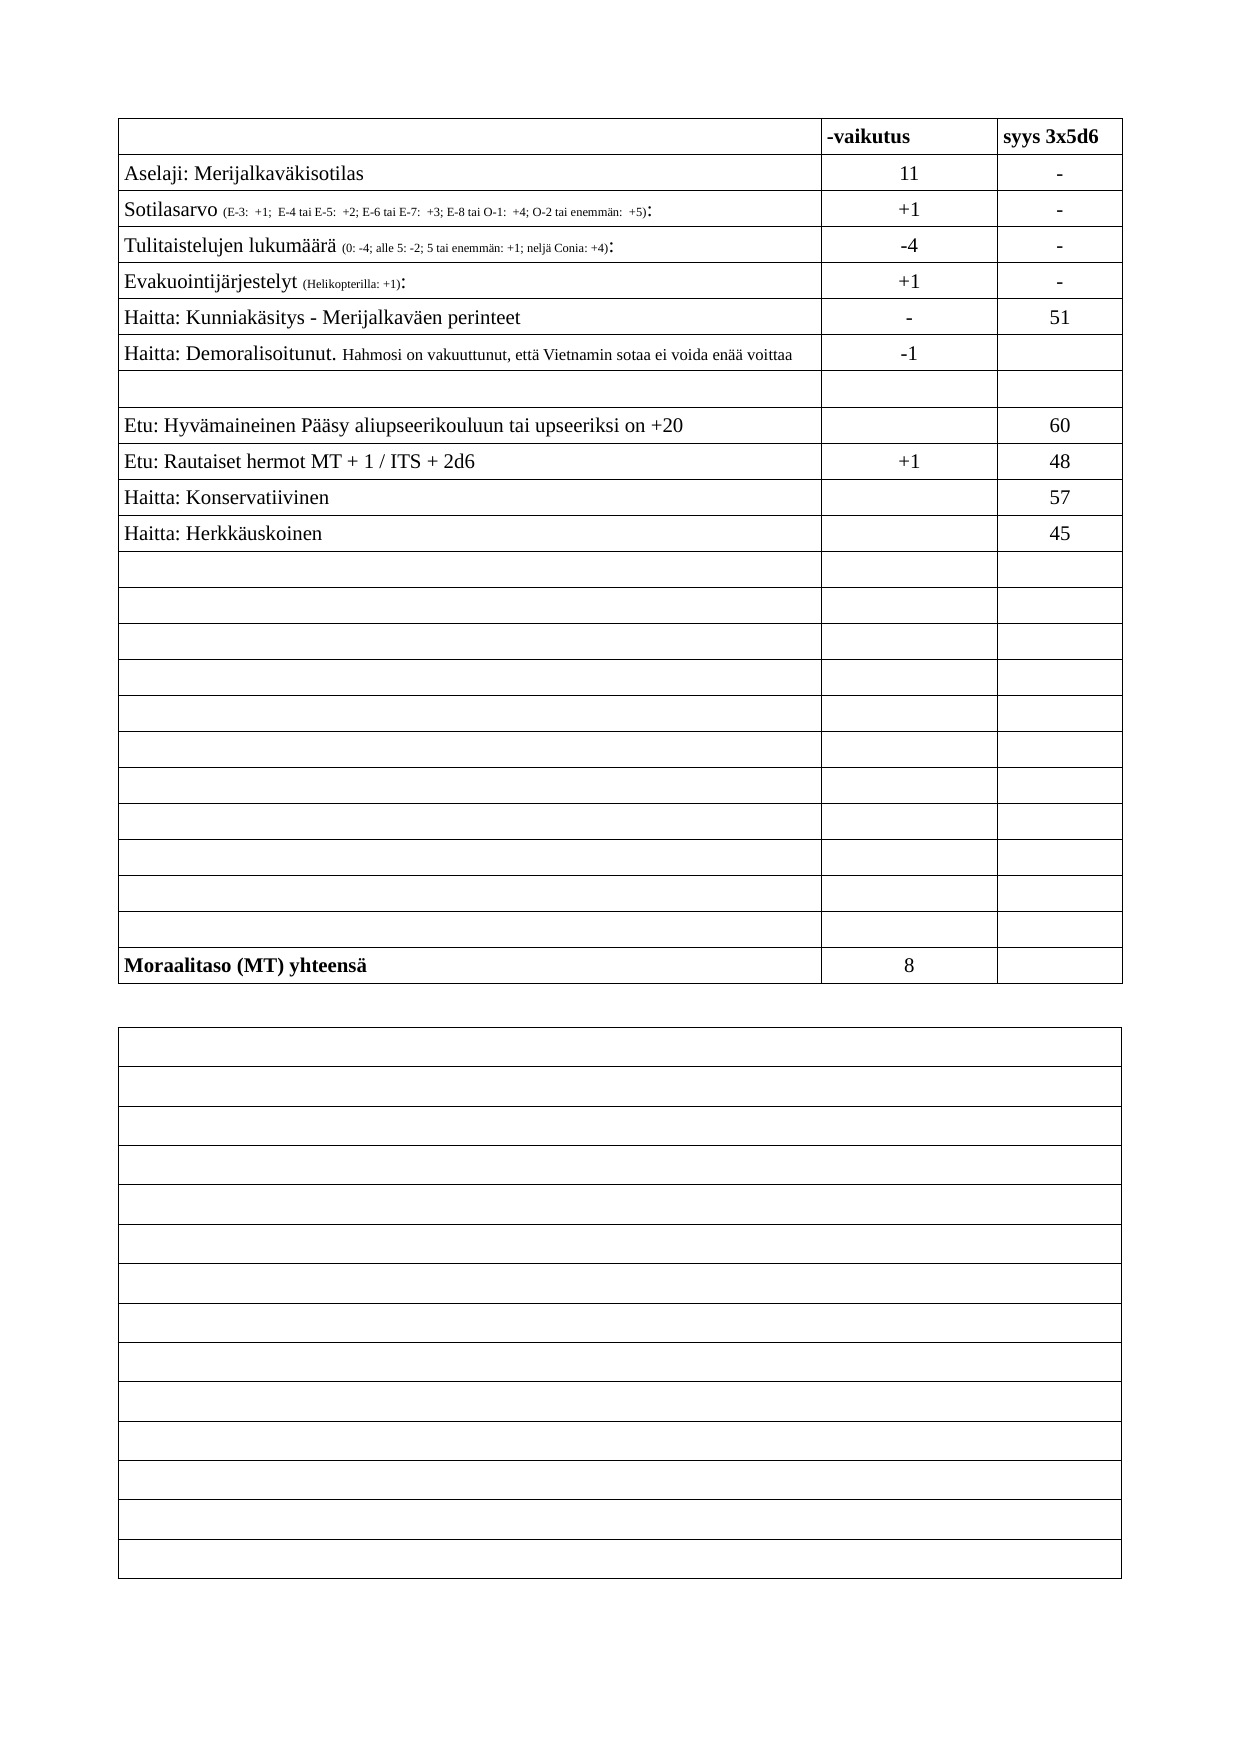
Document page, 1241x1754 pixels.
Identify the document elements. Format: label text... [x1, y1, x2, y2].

table_cell [998, 804, 1122, 839]
table_cell Moraalitaso (MT) yhteensä [119, 948, 821, 983]
table_cell [119, 1107, 1121, 1145]
table_cell [119, 660, 821, 695]
table_cell Aselaji: Merijalkaväkisotilas [119, 155, 821, 190]
table_cell [119, 1304, 1121, 1342]
table_cell Haitta: Konservatiivinen [119, 480, 821, 514]
table_cell [822, 588, 997, 623]
table_cell [119, 371, 821, 406]
table_cell [998, 660, 1122, 695]
table_cell [822, 804, 997, 839]
table_cell [822, 516, 997, 551]
table_cell 57 [998, 480, 1122, 514]
table_cell [119, 1500, 1121, 1539]
table_cell [822, 408, 997, 442]
table_cell [998, 948, 1122, 983]
table_cell [119, 696, 821, 731]
table_cell +1 [822, 263, 997, 298]
table_cell [998, 912, 1122, 947]
table_cell [119, 732, 821, 767]
table_cell [998, 588, 1122, 623]
table_cell - [998, 263, 1122, 298]
table_cell Etu: Hyvämaineinen Pääsy aliupseerikouluun tai upseeriksi on +20 [119, 408, 821, 442]
table_cell [822, 480, 997, 514]
table_cell [822, 660, 997, 695]
table_cell Haitta: Demoralisoitunut. Hahmosi on vakuuttunut, että Vietnamin sotaa ei voida enää voittaa [119, 335, 821, 370]
table_cell [998, 696, 1122, 731]
table_cell 51 [998, 299, 1122, 334]
table_cell [998, 840, 1122, 875]
table_cell [822, 624, 997, 659]
table_cell [119, 624, 821, 659]
table_cell [119, 1185, 1121, 1224]
table_cell - [998, 191, 1122, 226]
table_cell -1 [822, 335, 997, 370]
table_header syys 3x5d6 [998, 119, 1122, 154]
table_cell [119, 1343, 1121, 1381]
table_cell [822, 912, 997, 947]
table_cell +1 [822, 191, 997, 226]
table_cell 8 [822, 948, 997, 983]
table_cell [822, 876, 997, 911]
table_cell [119, 768, 821, 803]
table_cell [119, 1422, 1121, 1460]
table_cell [998, 371, 1122, 406]
table_cell +1 [822, 444, 997, 478]
table_cell [822, 732, 997, 767]
table_cell [822, 371, 997, 406]
table_cell [998, 335, 1122, 370]
table_cell Evakuointijärjestelyt (Helikopterilla: +1): [119, 263, 821, 298]
table_cell [119, 876, 821, 911]
table_cell [822, 552, 997, 587]
table_cell [822, 696, 997, 731]
table_cell [119, 552, 821, 587]
table_cell [119, 804, 821, 839]
table_cell - [822, 299, 997, 334]
table_cell Tulitaistelujen lukumäärä (0: -4; alle 5: -2; 5 tai enemmän: +1; neljä Conia: +4): [119, 227, 821, 262]
table_cell -4 [822, 227, 997, 262]
table_header -vaikutus [822, 119, 997, 154]
table_cell [119, 1067, 1121, 1106]
table_cell [119, 1540, 1121, 1578]
table_cell [119, 840, 821, 875]
table_cell [119, 1382, 1121, 1421]
table_cell [998, 876, 1122, 911]
table_cell Haitta: Kunniakäsitys - Merijalkaväen perinteet [119, 299, 821, 334]
table_cell [998, 624, 1122, 659]
table_cell 45 [998, 516, 1122, 551]
table_cell Haitta: Herkkäuskoinen [119, 516, 821, 551]
table_cell Sotilasarvo (E-3: +1; E-4 tai E-5: +2; E-6 tai E-7: +3; E-8 tai O-1: +4; O-2 tai enemmän: +5): [119, 191, 821, 226]
table_cell [119, 1146, 1121, 1184]
table_cell [998, 732, 1122, 767]
table_header [119, 1028, 1121, 1066]
table_cell [119, 1225, 1121, 1263]
table_cell [822, 768, 997, 803]
table_cell [998, 552, 1122, 587]
table_cell - [998, 227, 1122, 262]
table_cell [822, 840, 997, 875]
table_cell 48 [998, 444, 1122, 478]
table_header [119, 119, 821, 154]
table_cell [998, 768, 1122, 803]
table_cell [119, 1461, 1121, 1499]
table_cell [119, 588, 821, 623]
table_cell Etu: Rautaiset hermot MT + 1 / ITS + 2d6 [119, 444, 821, 478]
table_cell 60 [998, 408, 1122, 442]
table_cell [119, 1264, 1121, 1302]
table_cell - [998, 155, 1122, 190]
table_cell 11 [822, 155, 997, 190]
table_cell [119, 912, 821, 947]
